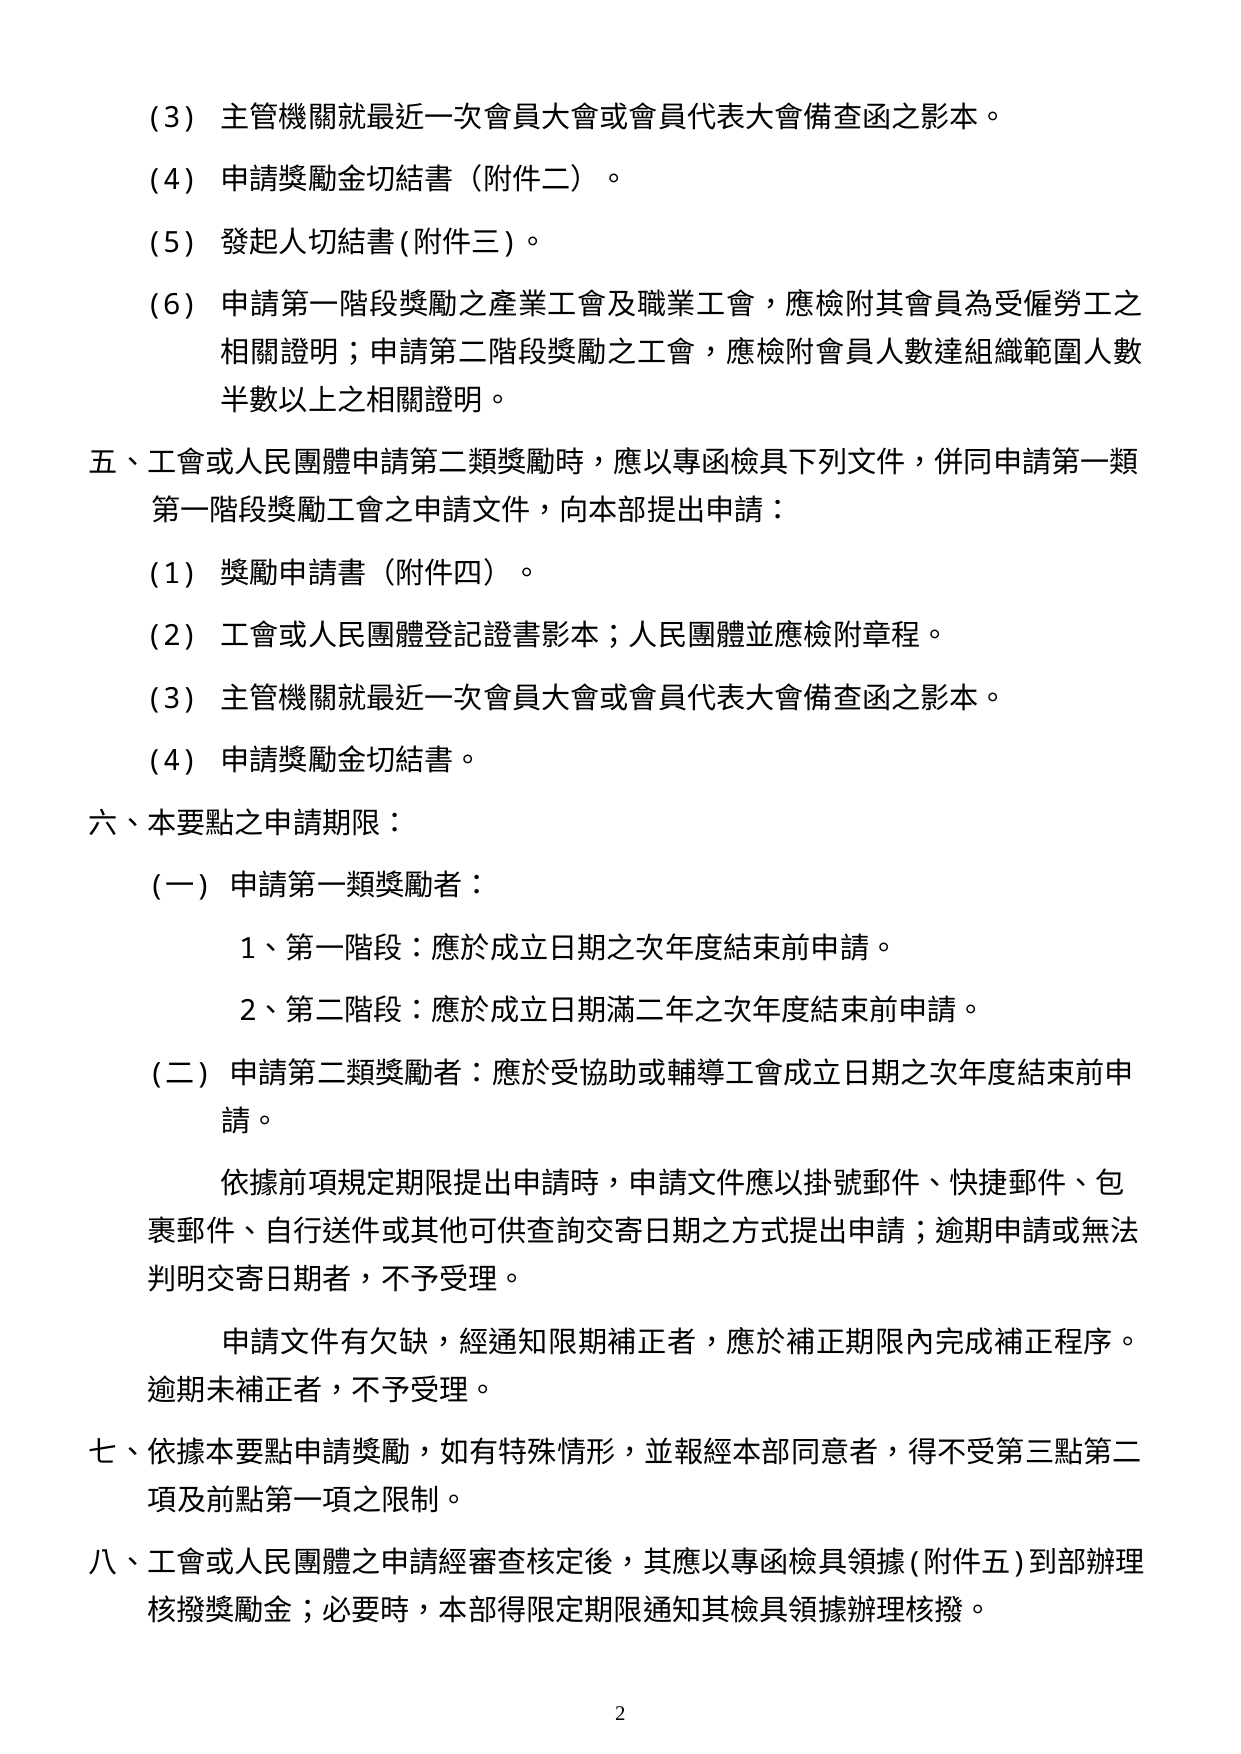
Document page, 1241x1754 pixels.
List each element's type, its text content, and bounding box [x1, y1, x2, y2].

text 2、第二階段：應於成立日期滿二年之次年度結束前申請。 [221, 982, 1145, 1030]
list 申請第一階段獎勵之產業工會及職業工會，應檢附其會員為受僱勞工之相關證明；申請第二階段獎勵之工會，應檢附會員人數達組織範圍人數半數以上之相關證明。 [145, 276, 1145, 420]
text (二) 申請第二類獎勵者：應於受協助或輔導工會成立日期之次年度結束前申請。 [148, 1045, 1145, 1141]
list 主管機關就最近一次會員大會或會員代表大會備查函之影本。 [145, 89, 1145, 137]
text 1、第一階段：應於成立日期之次年度結束前申請。 [221, 920, 1145, 968]
text 六、本要點之申請期限： [89, 795, 1145, 843]
text 七、依據本要點申請獎勵，如有特殊情形，並報經本部同意者，得不受第三點第二項及前點第一項之限制。 [89, 1424, 1145, 1520]
list 獎勵申請書（附件四）。 [145, 545, 1145, 593]
text 依據前項規定期限提出申請時，申請文件應以掛號郵件、快捷郵件、包裹郵件、自行送件或其他可供查詢交寄日期之方式提出申請；逾期申請或無法判明交寄日期者，不予受理。 [133, 1155, 1145, 1299]
list 申請獎勵金切結書。 [145, 732, 1145, 780]
list 發起人切結書(附件三)。 [145, 214, 1145, 262]
list 主管機關就最近一次會員大會或會員代表大會備查函之影本。 [145, 670, 1145, 718]
text 申請文件有欠缺，經通知限期補正者，應於補正期限內完成補正程序。逾期未補正者，不予受理。 [147, 1314, 1145, 1409]
text 八、工會或人民團體之申請經審查核定後，其應以專函檢具領據(附件五)到部辦理核撥獎勵金；必要時，本部得限定期限通知其檢具領據辦理核撥。 [89, 1534, 1152, 1630]
list 申請獎勵金切結書（附件二）。 [145, 151, 1145, 199]
text 五、工會或人民團體申請第二類獎勵時，應以專函檢具下列文件，併同申請第一類第一階段獎勵工會之申請文件，向本部提出申請： [89, 434, 1152, 530]
text (一) 申請第一類獎勵者： [148, 857, 1145, 905]
list 工會或人民團體登記證書影本；人民團體並應檢附章程。 [145, 607, 1145, 655]
